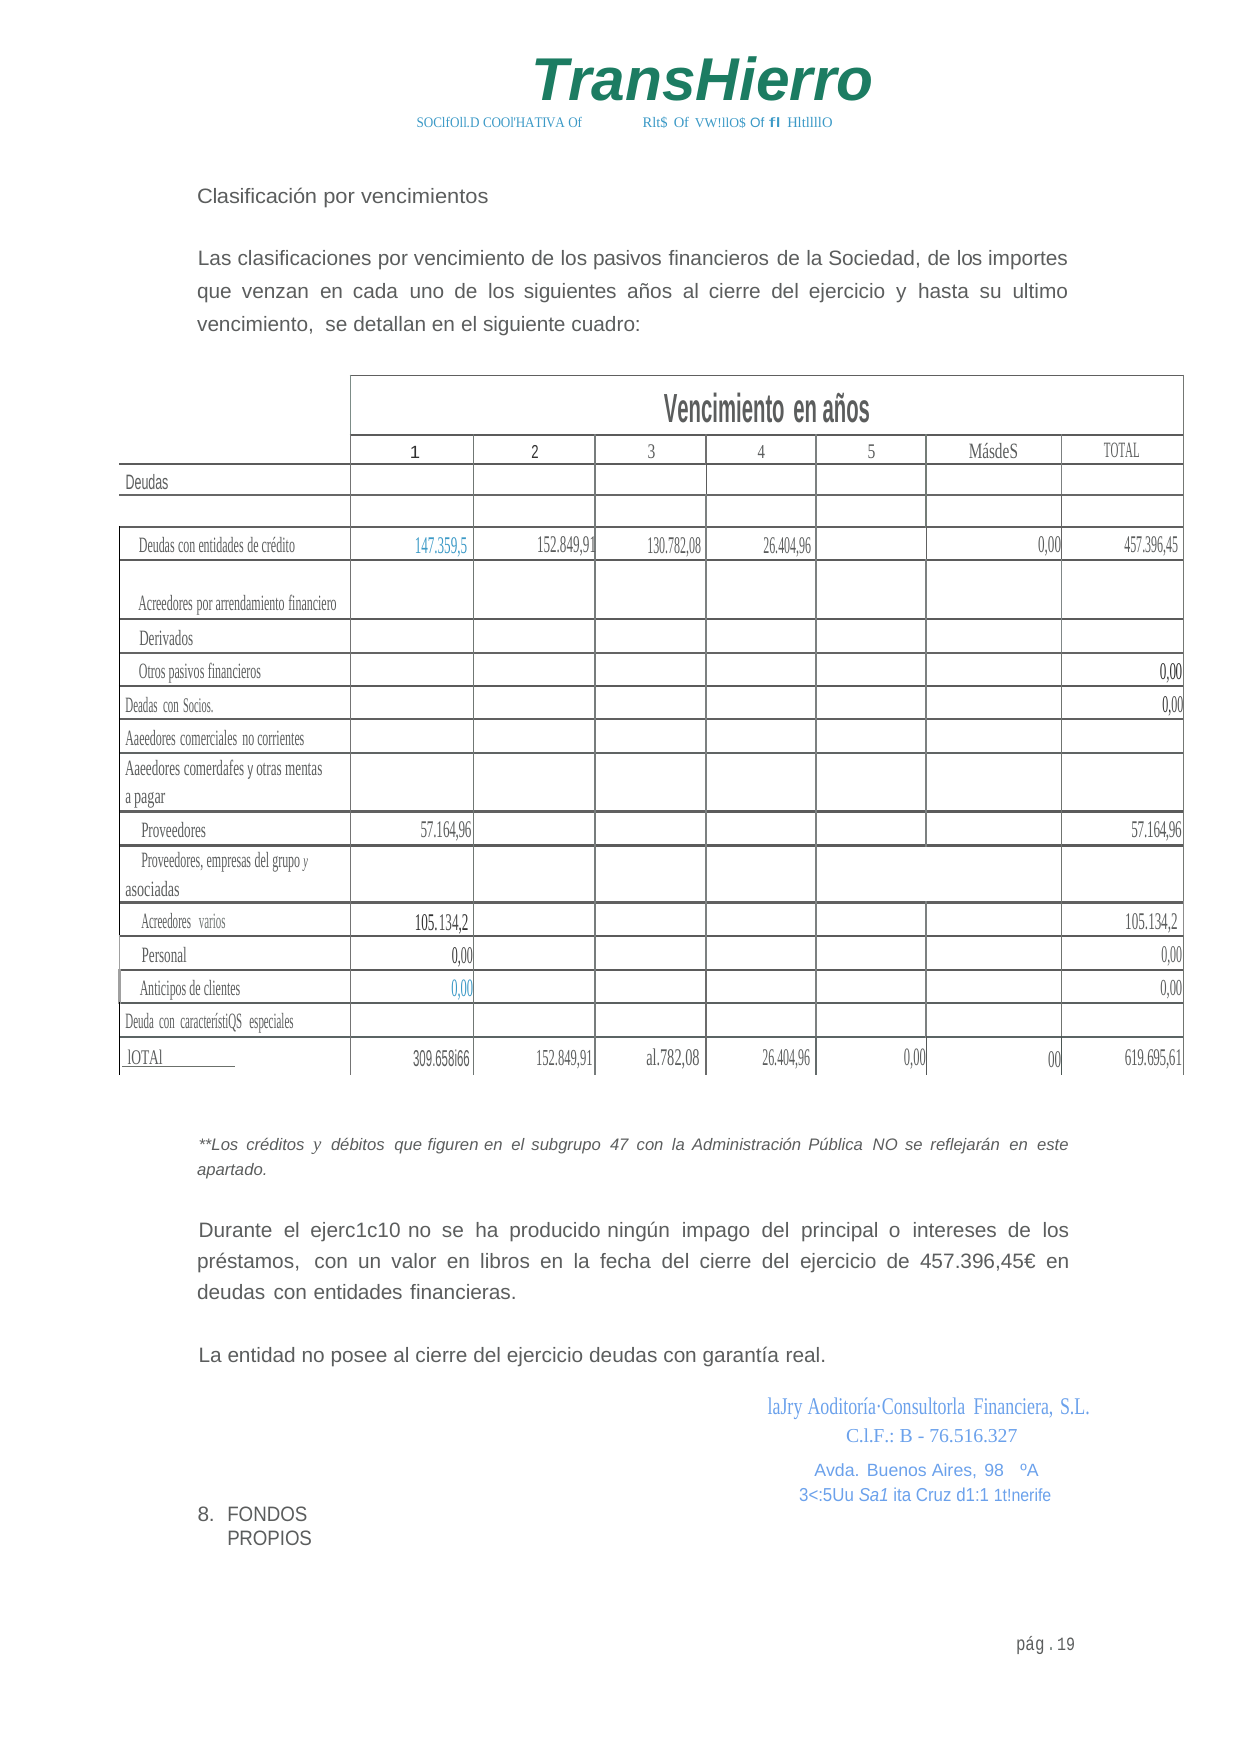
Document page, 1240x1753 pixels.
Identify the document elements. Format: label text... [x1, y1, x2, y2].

table_cell [927, 937, 1061, 968]
table_cell [474, 720, 594, 752]
table_cell [817, 937, 925, 968]
table_cell Anticipos de clientes [121, 971, 350, 1002]
text 3<:5Uu Sa1 ita Cruz d1:1 1t!nerife [678, 1484, 1172, 1505]
table_cell [817, 561, 925, 617]
text La entidad no posee al cierre del ejercicio deudas con garantía real. [198, 1343, 1196, 1367]
table_cell 0,00 [351, 971, 473, 1002]
table_cell [817, 654, 925, 685]
table_cell [817, 904, 925, 935]
table_cell [596, 754, 705, 810]
table_cell [926, 847, 1061, 901]
table_cell [817, 528, 926, 559]
table_cell [707, 937, 815, 968]
table_cell [596, 847, 705, 901]
table_cell [596, 687, 705, 718]
table_cell 0,00 [1062, 971, 1183, 1002]
table_cell 1 [351, 436, 473, 463]
table_cell [351, 754, 473, 810]
table_cell [927, 720, 1061, 752]
table_cell [927, 496, 1061, 526]
table_cell [596, 904, 705, 935]
table_cell [596, 561, 705, 617]
table_cell [1062, 465, 1183, 494]
table_cell [596, 465, 706, 494]
table_cell Personal [120, 937, 350, 968]
table_cell 26.404,96 [707, 528, 815, 559]
text Durante el ejerc1c10 no se ha producido ningún impago del principal o intereses de los préstamos, con un valor en libros en la fecha del cierre del ejercicio de 457.396,45€ en deudas con entidades financieras. [197, 1217, 1069, 1304]
table_cell [474, 654, 594, 685]
table_cell 0,00 [817, 1038, 926, 1075]
table_cell [817, 620, 925, 652]
table_cell 105.134,20 [351, 904, 473, 935]
table_cell [707, 687, 815, 718]
table_cell TOTAL [1062, 436, 1183, 463]
text Las clasificaciones por vencimiento de los pasivos financieros de la Sociedad, de los importes que venzan en cada uno de los siguientes años al cierre del ejercicio y hasta su ultimo vencimiento, se detallan en el siguiente cuadro: [197, 246, 1068, 336]
table_cell [707, 1004, 815, 1036]
table_cell [474, 687, 594, 718]
table_cell Deudas con entidades de crédito [120, 528, 350, 559]
table_cell [474, 937, 594, 968]
text Clasificación por vencimientos [197, 183, 1196, 207]
table_cell [817, 465, 925, 494]
table_cell [707, 496, 815, 526]
table_cell [707, 971, 815, 1002]
table_cell 57.164,96 [1062, 813, 1183, 843]
table_cell [474, 971, 594, 1002]
table_cell 0,00 [1062, 654, 1183, 685]
table_cell Aaeedores comerciales no corrientes [120, 720, 350, 752]
table_cell Deudas [119, 465, 350, 494]
table_cell [119, 496, 350, 526]
table_cell [351, 620, 473, 652]
table_cell Proveedores [120, 813, 350, 843]
table_cell [596, 496, 705, 526]
table_cell 0,00 [927, 528, 1061, 559]
table_cell [927, 904, 1061, 935]
table_cell [927, 1004, 1061, 1036]
table_cell [927, 687, 1061, 718]
subtitle TransHierro [531, 45, 1196, 114]
table_cell [596, 971, 705, 1002]
table_cell MásdeS [927, 436, 1061, 463]
table_cell 105.134,20 [1062, 904, 1183, 935]
table_cell [1062, 1004, 1183, 1036]
table_cell [351, 687, 473, 718]
table_cell [927, 620, 1061, 652]
table_cell [817, 971, 925, 1002]
table_cell [474, 1004, 594, 1036]
table_cell 0,00 [1062, 687, 1183, 718]
list FONDOS PROPIOS [197, 1501, 397, 1549]
table_cell [817, 813, 925, 843]
table_cell 4 [707, 436, 815, 463]
table_cell [817, 1004, 925, 1036]
table_cell lOTAl [120, 1038, 350, 1075]
table_cell [596, 1004, 705, 1036]
text **Los créditos y débitos que figuren en el subgrupo 47 con la Administración Pública NO se reflejarán en este apartado. [197, 1133, 1068, 1179]
table_cell 0,00 [351, 937, 473, 968]
table_cell 00 [927, 1038, 1061, 1075]
table_cell [707, 847, 815, 901]
table_cell 0,00 [1062, 937, 1183, 968]
table_cell Acreedores por arrendamiento financiero [120, 561, 350, 617]
table_header Vencimiento en años [351, 376, 1183, 434]
table_cell 309.658i66 [351, 1038, 473, 1075]
table_cell [817, 687, 925, 718]
text C.l.F.: B - 76.516.327 [765, 1424, 1098, 1447]
table_cell [707, 654, 815, 685]
table_cell [351, 1004, 473, 1036]
table_cell [1062, 620, 1183, 652]
table_cell Deadas con Socios. [120, 687, 350, 718]
table_cell Aaeedores comerdafes y otras mentas a pagar [120, 754, 350, 810]
table_cell [474, 496, 594, 526]
table_cell [1062, 496, 1183, 526]
text pág.19 [110, 1634, 1075, 1657]
table_cell [474, 813, 594, 843]
table_cell Proveedores, empresas del grupo y asociadas [120, 847, 350, 901]
table_cell [474, 561, 594, 617]
table_cell [596, 937, 705, 968]
table_cell Derivados [120, 620, 350, 652]
table_cell [351, 654, 473, 685]
table_cell 619.695,61 [1062, 1038, 1183, 1075]
table_cell [927, 754, 1061, 810]
table_cell [474, 904, 594, 935]
table_cell [707, 904, 815, 935]
table_cell [927, 813, 1061, 843]
table_cell [927, 654, 1061, 685]
table_cell [707, 561, 815, 617]
table_cell [817, 847, 926, 901]
table_cell [707, 754, 815, 810]
table_cell [474, 754, 594, 810]
table_cell [707, 720, 815, 752]
table_cell [351, 847, 473, 901]
table_cell [474, 620, 594, 652]
table_cell Deuda con característiQS especiales [120, 1004, 350, 1036]
table_cell [1062, 847, 1183, 901]
table_cell [351, 465, 473, 494]
table_cell 26.404,96 [707, 1038, 815, 1075]
table_cell [707, 620, 815, 652]
table_cell Acreedores varios [120, 904, 350, 935]
table_cell [1062, 720, 1183, 752]
table_cell [1062, 561, 1183, 617]
table_cell [927, 465, 1061, 494]
table_cell 152.849,91 [474, 1038, 594, 1075]
table_header [119, 375, 350, 463]
text SOClfOll.D COOl'HATIVA Of Rlt$ Of VW!llO$ Of fl HltllllO [416, 114, 1196, 131]
table_cell [927, 971, 1061, 1002]
table_cell 2 [474, 436, 594, 463]
table_cell [1062, 754, 1183, 810]
table_cell 457.396,45 [1062, 528, 1183, 559]
table_cell [596, 720, 705, 752]
table_cell [351, 720, 473, 752]
table_cell [351, 561, 473, 617]
text laJry Aoditoría·Consultorla Financiera, S.L. [765, 1392, 1092, 1419]
table_cell 152.849,91 [474, 528, 594, 559]
table_cell [817, 720, 925, 752]
table_cell [474, 847, 594, 901]
table_cell [927, 561, 1061, 617]
table_cell al.782,08 [596, 1038, 705, 1075]
table_cell [707, 813, 815, 843]
table_cell [817, 496, 925, 526]
table_cell [707, 465, 815, 494]
table_cell 5 [817, 436, 925, 463]
table_cell [596, 813, 705, 843]
table_cell 3 [596, 436, 705, 463]
table_cell 130.782,08 [596, 528, 705, 559]
table_cell 147.359,50 [351, 528, 473, 559]
table_cell [817, 754, 925, 810]
table_cell [351, 496, 473, 526]
table_cell 57.164,96 [351, 813, 473, 843]
table_cell [596, 654, 705, 685]
table_cell [474, 465, 594, 494]
table_cell Otros pasivos financieros [120, 654, 350, 685]
text Avda. Buenos Aires, 98 ºA [760, 1459, 1092, 1480]
table_cell [596, 620, 705, 652]
